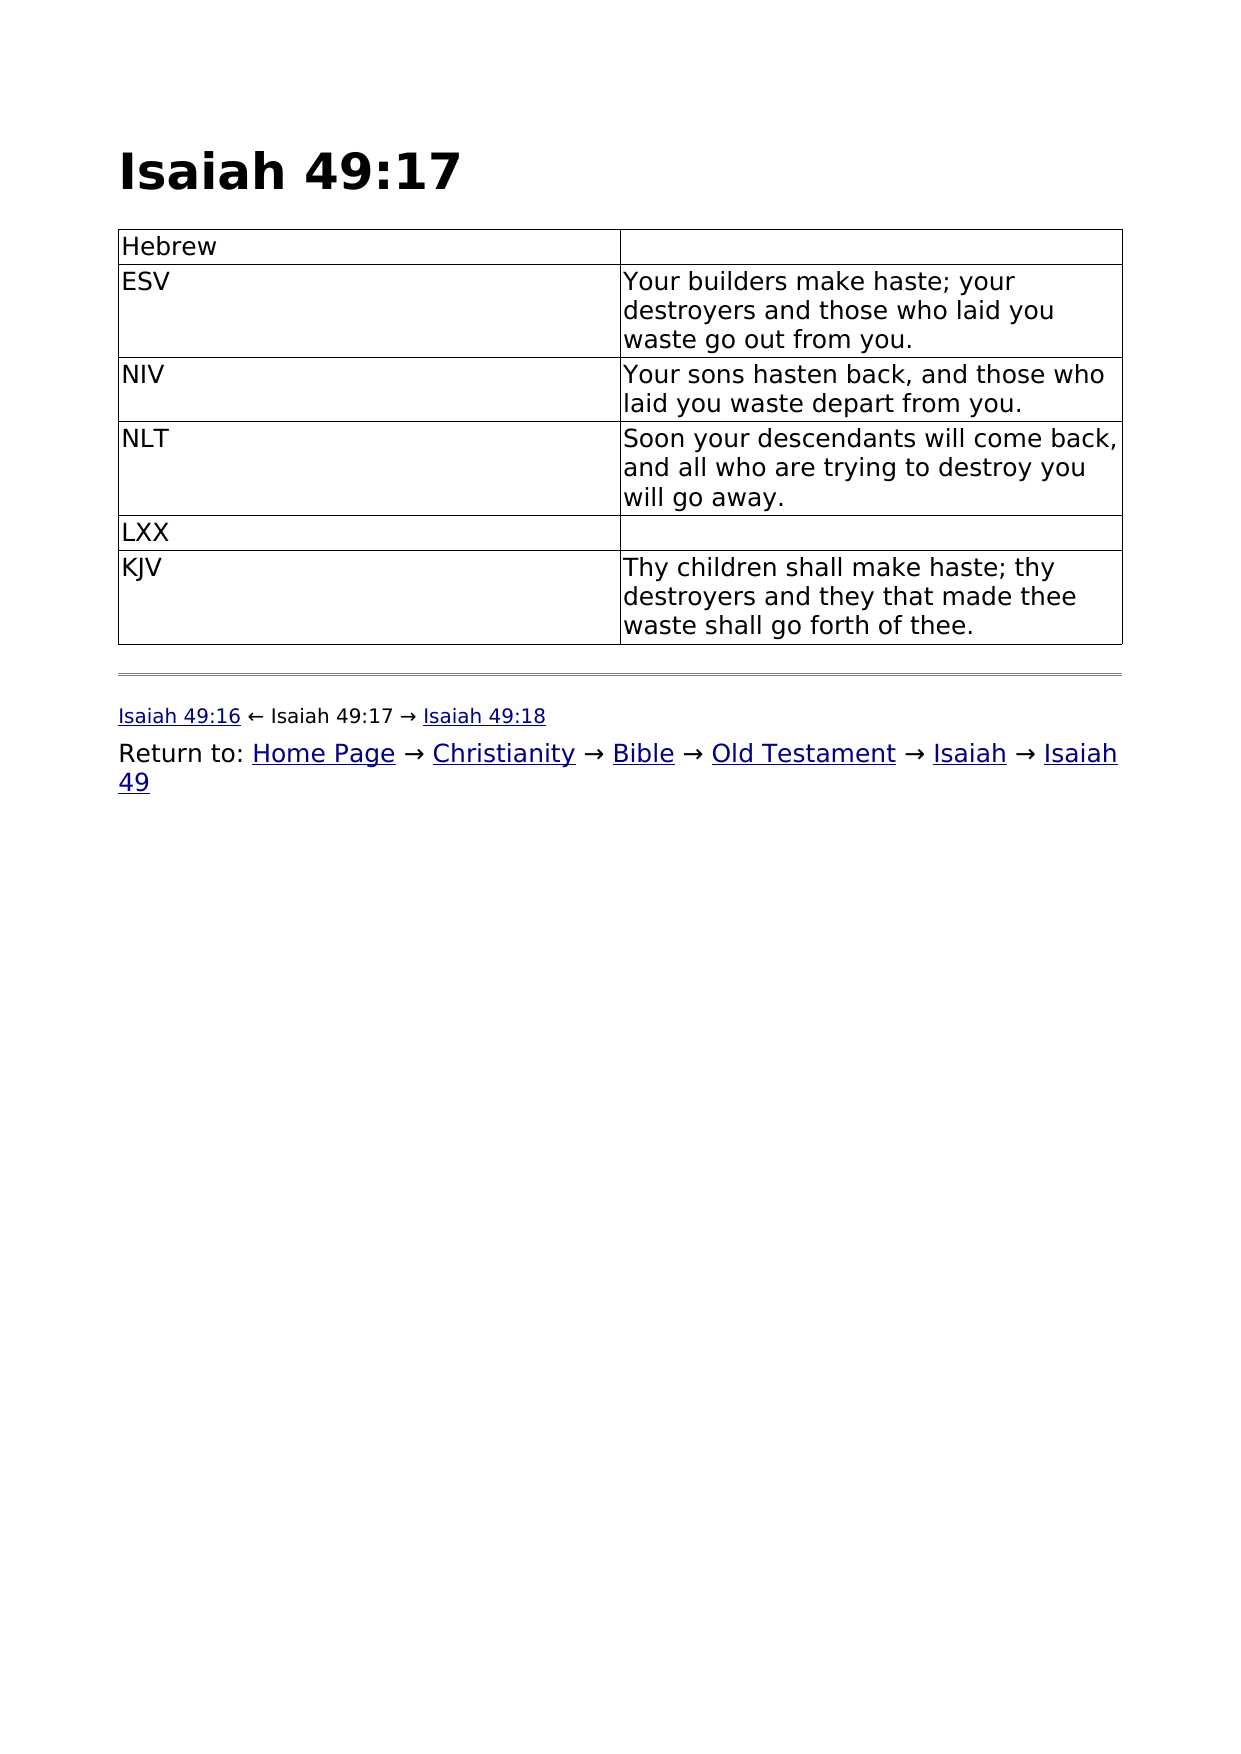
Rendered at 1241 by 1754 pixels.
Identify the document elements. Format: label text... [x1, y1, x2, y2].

text Isaiah 49:16 ← Isaiah 49:17 → Isaiah 49:18 [118, 705, 1122, 739]
table_header [621, 230, 1122, 264]
table_cell NIV [119, 358, 620, 421]
table_cell NLT [119, 422, 620, 515]
table_cell ESV [119, 265, 620, 357]
text Return to: Home Page → Christianity → Bible → Old Testament → Isaiah → Isaiah 49 [118, 739, 1122, 797]
table_cell Your builders make haste; your destroyers and those who laid you waste go out from you. [621, 265, 1122, 357]
subtitle Isaiah 49:17 [118, 143, 1122, 201]
table_cell KJV [119, 551, 620, 643]
table_header Hebrew [119, 230, 620, 264]
table_cell LXX [119, 516, 620, 550]
table_cell [621, 516, 1122, 550]
table_cell Thy children shall make haste; thy destroyers and they that made thee waste shall go forth of thee. [621, 551, 1122, 643]
table_cell Soon your descendants will come back, and all who are trying to destroy you will go away. [621, 422, 1122, 515]
table_cell Your sons hasten back, and those who laid you waste depart from you. [621, 358, 1122, 421]
